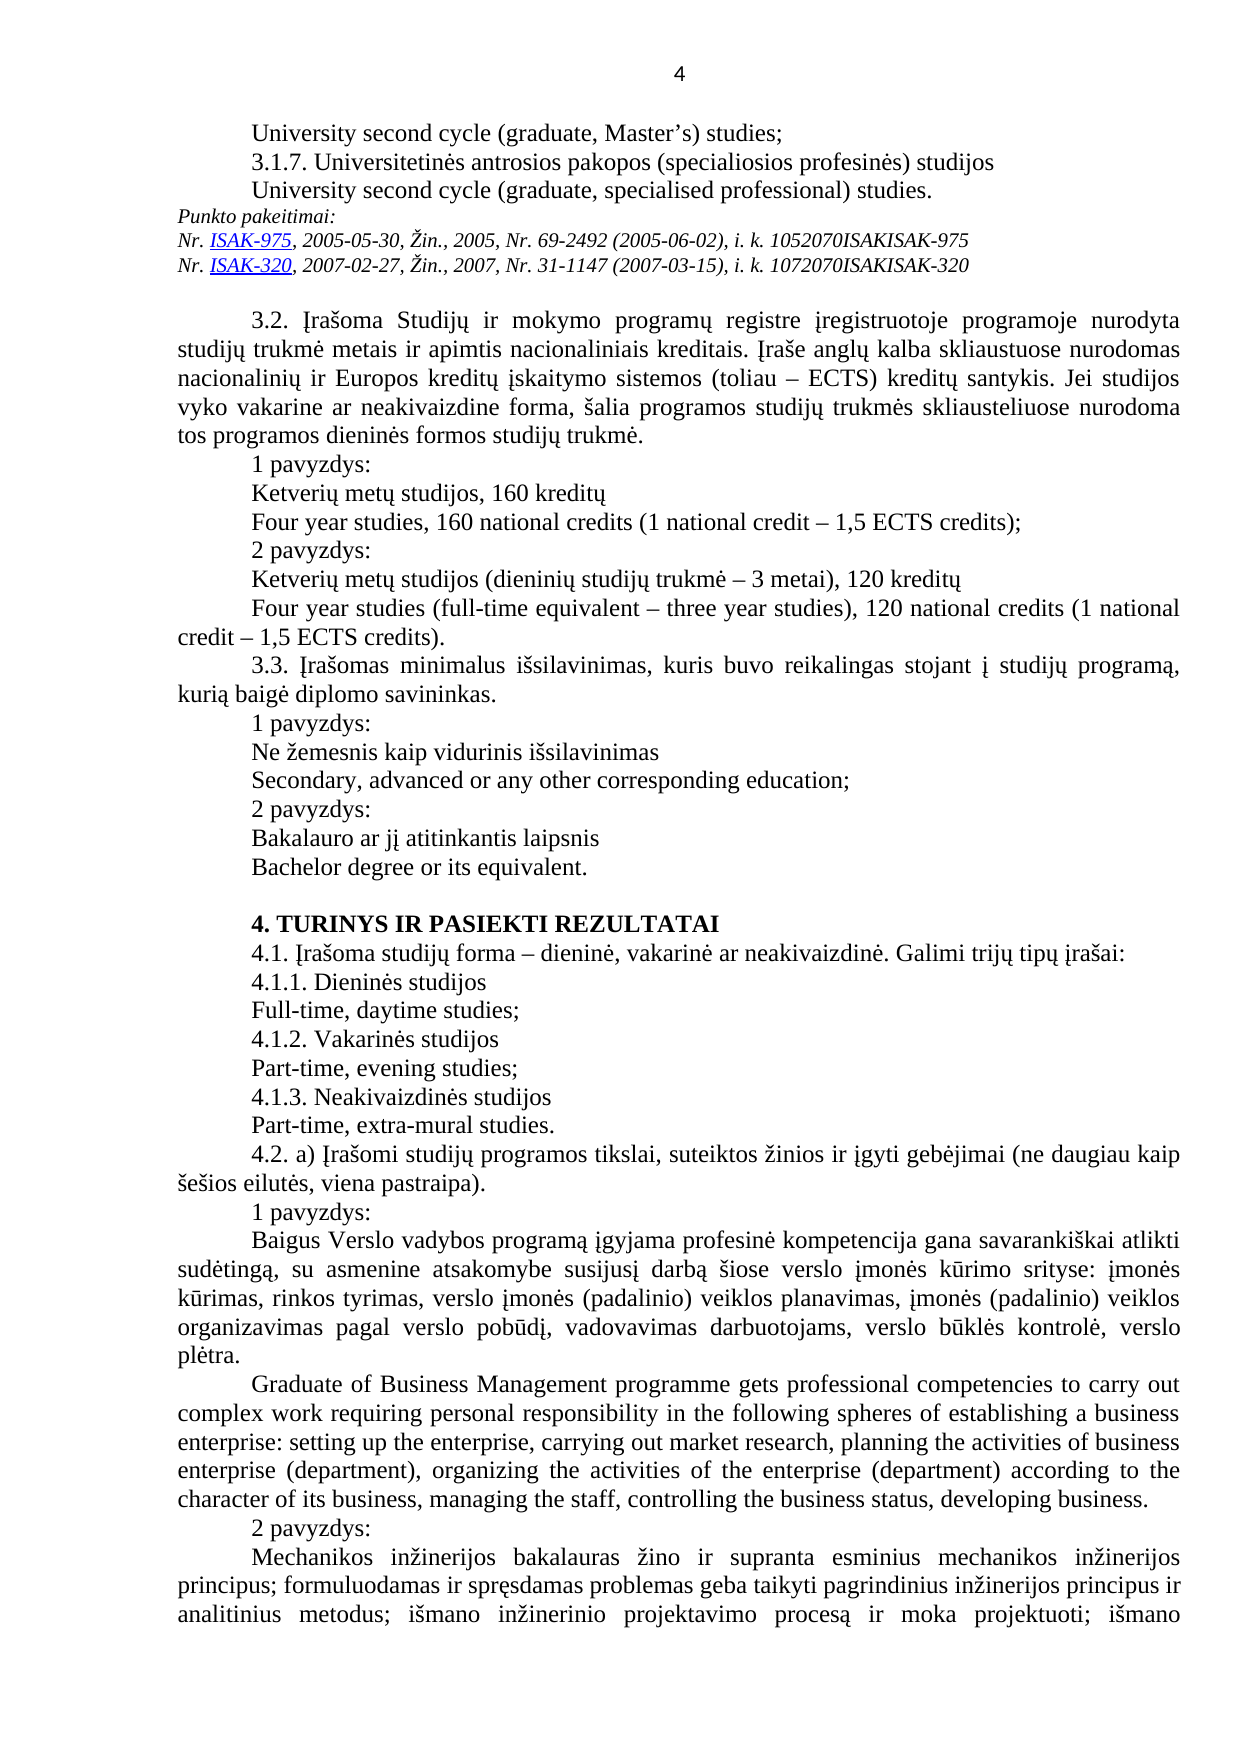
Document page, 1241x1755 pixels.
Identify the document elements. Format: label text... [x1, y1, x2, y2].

text Nr. ISAK-320, 2007-02-27, Žin., 2007, Nr. 31-1147 (2007-03-15), i. k. 1072070ISAKISAK-320 [177, 252, 1181, 277]
text University second cycle (graduate, Master’s) studies; [177, 118, 1181, 147]
text 3.2. Įrašoma Studijų ir mokymo programų registre įregistruotoje programoje nurodyta studijų trukmė metais ir apimtis nacionaliniais kreditais. Įraše anglų kalba skliaustuose nurodomas nacionalinių ir Europos kreditų įskaitymo sistemos (toliau – ECTS) kreditų santykis. Jei studijos vyko vakarine ar neakivaizdine forma, šalia programos studijų trukmės skliausteliuose nurodoma tos programos dieninės formos studijų trukmė. [177, 305, 1181, 449]
text 1 pavyzdys: [177, 449, 1181, 478]
text Mechanikos inžinerijos bakalauras žino ir supranta esminius mechanikos inžinerijos principus; formuluodamas ir spręsdamas problemas geba taikyti pagrindinius inžinerijos principus ir analitinius metodus; išmano inžinerinio projektavimo procesą ir moka projektuoti; išmano [177, 1542, 1181, 1628]
text 4.2. a) Įrašomi studijų programos tikslai, suteiktos žinios ir įgyti gebėjimai (ne daugiau kaip šešios eilutės, viena pastraipa). [177, 1139, 1181, 1197]
text 2 pavyzdys: [177, 535, 1181, 564]
text University second cycle (graduate, specialised professional) studies. [177, 176, 1181, 204]
text 4.1. Įrašoma studijų forma – dieninė, vakarinė ar neakivaizdinė. Galimi trijų tipų įrašai: [177, 938, 1181, 967]
text 2 pavyzdys: [177, 794, 1181, 823]
text 4.1.2. Vakarinės studijos [177, 1024, 1181, 1053]
text Ne žemesnis kaip vidurinis išsilavinimas [177, 737, 1181, 765]
text Ketverių metų studijos (dieninių studijų trukmė – 3 metai), 120 kreditų [177, 564, 1181, 593]
text Part-time, evening studies; [177, 1053, 1181, 1082]
text Secondary, advanced or any other corresponding education; [177, 765, 1181, 794]
text Nr. ISAK-975, 2005-05-30, Žin., 2005, Nr. 69-2492 (2005-06-02), i. k. 1052070ISAKISAK-975 [177, 228, 1181, 252]
text Ketverių metų studijos, 160 kreditų [177, 478, 1181, 507]
text Graduate of Business Management programme gets professional competencies to carry out complex work requiring personal responsibility in the following spheres of establishing a business enterprise: setting up the enterprise, carrying out market research, planning the activities of business enterprise (department), organizing the activities of the enterprise (department) according to the character of its business, managing the staff, controlling the business status, developing business. [177, 1369, 1181, 1513]
text Bakalauro ar jį atitinkantis laipsnis [177, 823, 1181, 852]
text 4.1.1. Dieninės studijos [177, 967, 1181, 995]
text 4.1.3. Neakivaizdinės studijos [177, 1082, 1181, 1110]
text Part-time, extra-mural studies. [177, 1110, 1181, 1139]
text Four year studies (full-time equivalent – three year studies), 120 national credits (1 national credit – 1,5 ECTS credits). [177, 593, 1181, 650]
text 2 pavyzdys: [177, 1513, 1181, 1542]
text Punkto pakeitimai: [177, 204, 1181, 228]
text Four year studies, 160 national credits (1 national credit – 1,5 ECTS credits); [177, 507, 1181, 535]
text 3.1.7. Universitetinės antrosios pakopos (specialiosios profesinės) studijos [177, 147, 1181, 176]
text Bachelor degree or its equivalent. [177, 852, 1181, 880]
text Full-time, daytime studies; [177, 995, 1181, 1024]
text 1 pavyzdys: [177, 1197, 1181, 1225]
text Baigus Verslo vadybos programą įgyjama profesinė kompetencija gana savarankiškai atlikti sudėtingą, su asmenine atsakomybe susijusį darbą šiose verslo įmonės kūrimo srityse: įmonės kūrimas, rinkos tyrimas, verslo įmonės (padalinio) veiklos planavimas, įmonės (padalinio) veiklos organizavimas pagal verslo pobūdį, vadovavimas darbuotojams, verslo būklės kontrolė, verslo plėtra. [177, 1225, 1181, 1369]
text 4. TURINYS IR PASIEKTI REZULTATAI [177, 909, 1181, 938]
text 1 pavyzdys: [177, 708, 1181, 737]
text 3.3. Įrašomas minimalus išsilavinimas, kuris buvo reikalingas stojant į studijų programą, kurią baigė diplomo savininkas. [177, 650, 1181, 708]
